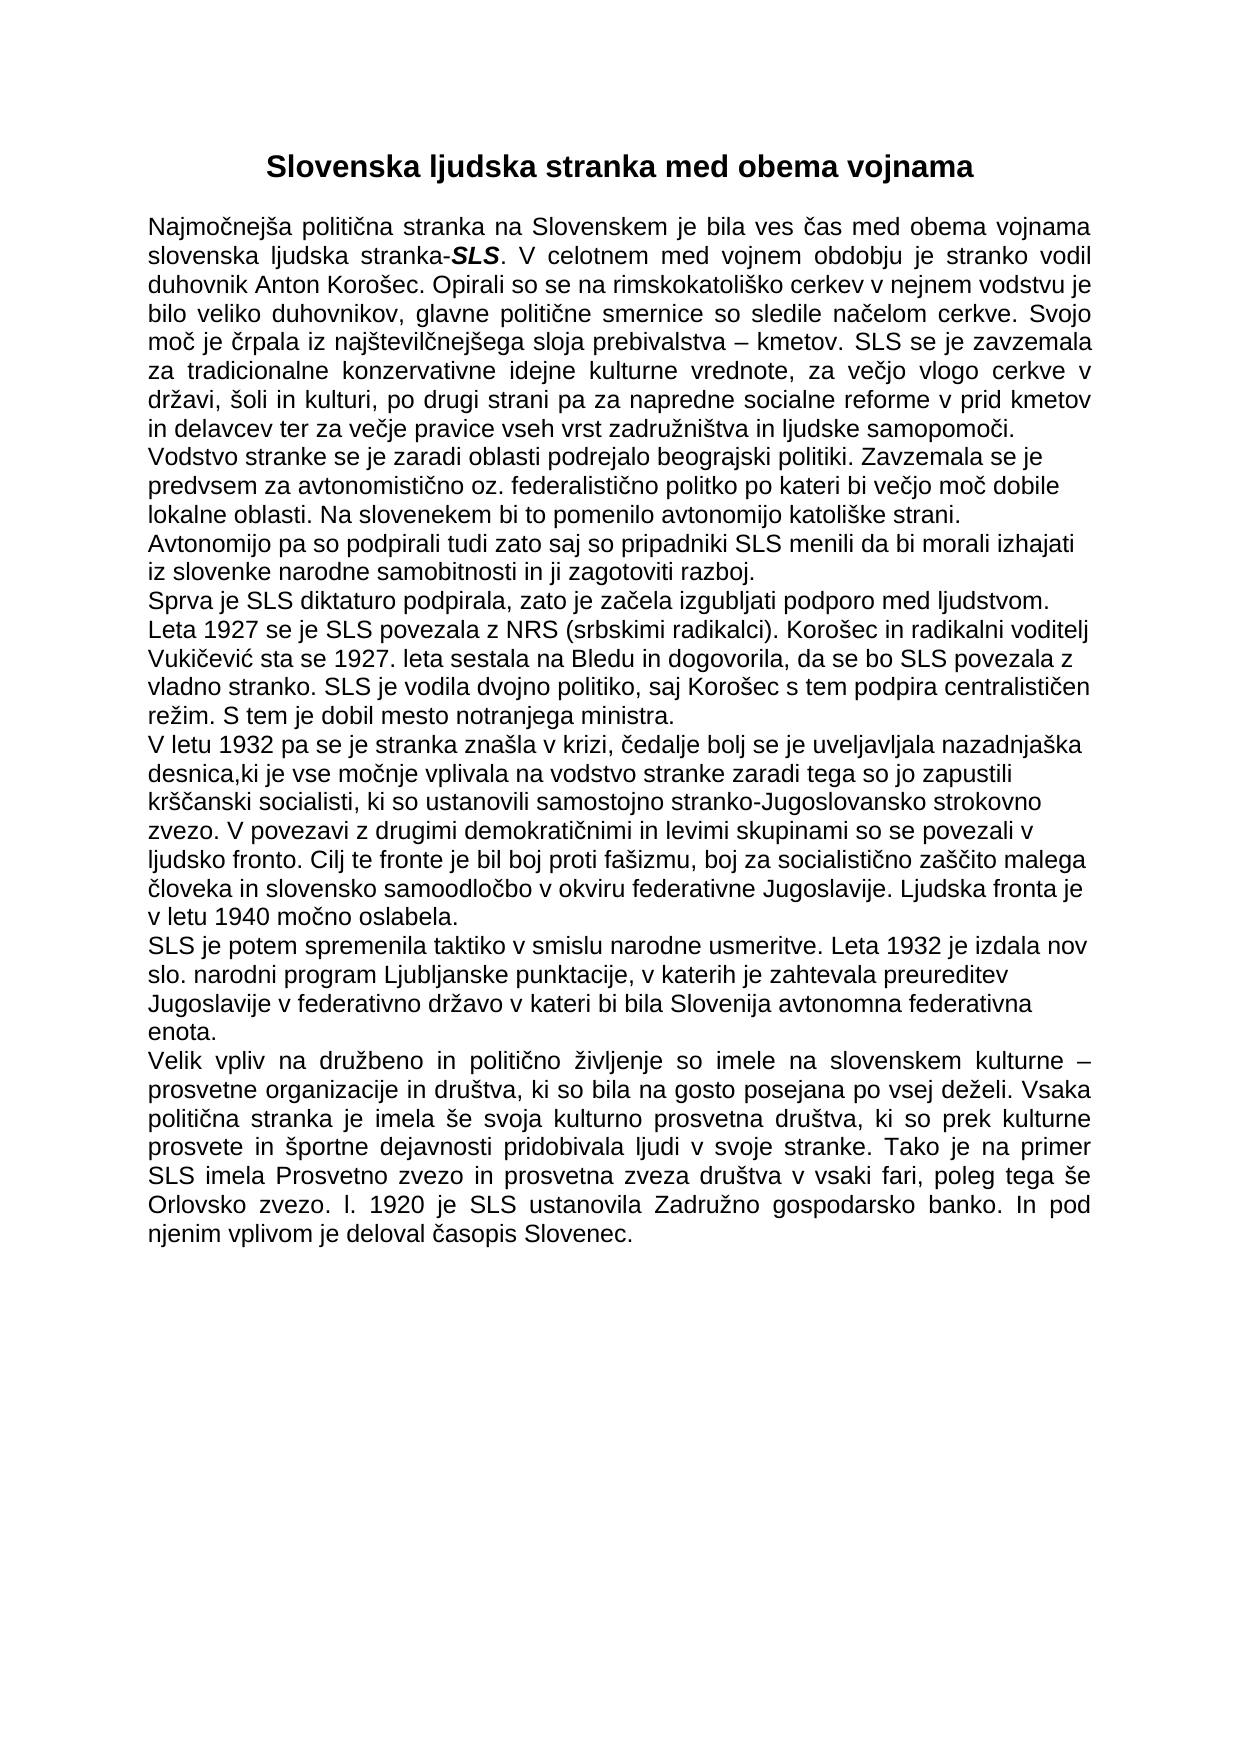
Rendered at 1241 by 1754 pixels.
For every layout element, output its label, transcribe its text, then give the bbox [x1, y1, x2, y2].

text Slovenska ljudska stranka med obema vojnama [148, 148, 1093, 183]
text SLS je potem spremenila taktiko v smislu narodne usmeritve. Leta 1932 je izdala nov slo. narodni program Ljubljanske punktacije, v katerih je zahtevala preureditev Jugoslavije v federativno državo v kateri bi bila Slovenija avtonomna federativna enota. [148, 931, 1093, 1046]
text Vodstvo stranke se je zaradi oblasti podrejalo beograjski politiki. Zavzemala se je predvsem za avtonomistično oz. federalistično politko po kateri bi večjo moč dobile lokalne oblasti. Na slovenekem bi to pomenilo avtonomijo katoliške strani. Avtonomijo pa so podpirali tudi zato saj so pripadniki SLS menili da bi morali izhajati iz slovenke narodne samobitnosti in ji zagotoviti razboj. [148, 442, 1093, 586]
text Velik vpliv na družbeno in politično življenje so imele na slovenskem kulturne – prosvetne organizacije in društva, ki so bila na gosto posejana po vsej deželi. Vsaka politična stranka je imela še svoja kulturno prosvetna društva, ki so prek kulturne prosvete in športne dejavnosti pridobivala ljudi v svoje stranke. Tako je na primer SLS imela Prosvetno zvezo in prosvetna zveza društva v vsaki fari, poleg tega še Orlovsko zvezo. l. 1920 je SLS ustanovila Zadružno gospodarsko banko. In pod njenim vplivom je deloval časopis Slovenec. [148, 1046, 1093, 1247]
text Sprva je SLS diktaturo podpirala, zato je začela izgubljati podporo med ljudstvom. Leta 1927 se je SLS povezala z NRS (srbskimi radikalci). Korošec in radikalni voditelj Vukičević sta se 1927. leta sestala na Bledu in dogovorila, da se bo SLS povezala z vladno stranko. SLS je vodila dvojno politiko, saj Korošec s tem podpira centralističen režim. S tem je dobil mesto notranjega ministra. [148, 586, 1093, 730]
text Najmočnejša politična stranka na Slovenskem je bila ves čas med obema vojnama slovenska ljudska stranka-SLS. V celotnem med vojnem obdobju je stranko vodil duhovnik Anton Korošec. Opirali so se na rimskokatoliško cerkev v nejnem vodstvu je bilo veliko duhovnikov, glavne politične smernice so sledile načelom cerkve. Svojo moč je črpala iz najštevilčnejšega sloja prebivalstva – kmetov. SLS se je zavzemala za tradicionalne konzervativne idejne kulturne vrednote, za večjo vlogo cerkve v državi, šoli in kulturi, po drugi strani pa za napredne socialne reforme v prid kmetov in delavcev ter za večje pravice vseh vrst zadružništva in ljudske samopomoči. [148, 212, 1093, 442]
text V letu 1932 pa se je stranka znašla v krizi, čedalje bolj se je uveljavljala nazadnjaška desnica,ki je vse močnje vplivala na vodstvo stranke zaradi tega so jo zapustili krščanski socialisti, ki so ustanovili samostojno stranko-Jugoslovansko strokovno zvezo. V povezavi z drugimi demokratičnimi in levimi skupinami so se povezali v ljudsko fronto. Cilj te fronte je bil boj proti fašizmu, boj za socialistično zaščito malega človeka in slovensko samoodločbo v okviru federativne Jugoslavije. Ljudska fronta je v letu 1940 močno oslabela. [148, 730, 1093, 931]
